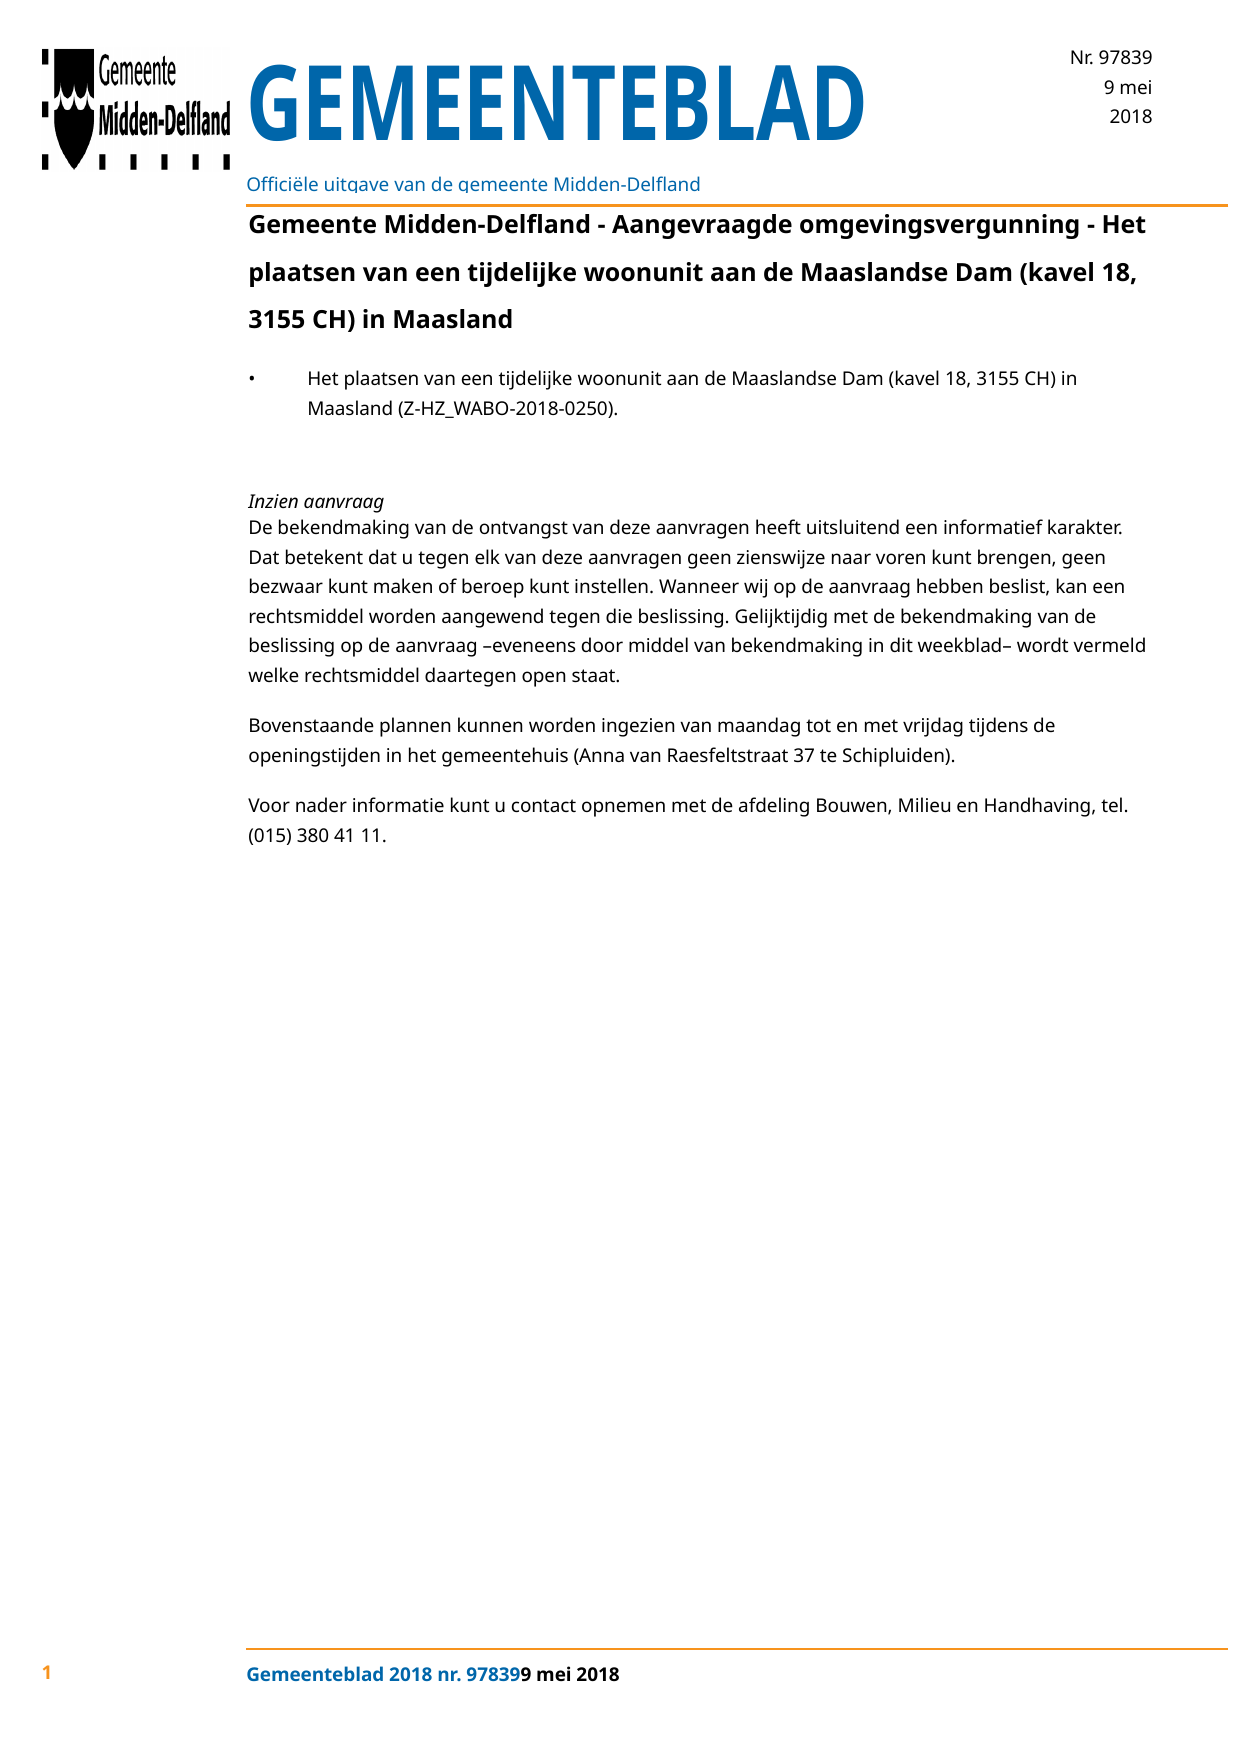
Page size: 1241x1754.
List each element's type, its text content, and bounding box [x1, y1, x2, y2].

text De bekendmaking van de ontvangst van deze aanvragen heeft uitsluitend een informatief karakter. Dat betekent dat u tegen elk van deze aanvragen geen zienswijze naar voren kunt brengen, geen bezwaar kunt maken of beroep kunt instellen. Wanneer wij op de aanvraag hebben beslist, kan een rechtsmiddel worden aangewend tegen die beslissing. Gelijktijdig met de bekendmaking van de beslissing op de aanvraag –eveneens door middel van bekendmaking in dit weekblad– wordt vermeld welke rechtsmiddel daartegen open staat. [248, 514, 1152, 688]
text Inzien aanvraag [248, 489, 1152, 514]
list Het plaatsen van een tijdelijke woonunit aan de Maaslandse Dam (kavel 18, 3155 CH) in Maasland (Z-HZ_WABO-2018-0250). [248, 366, 1152, 421]
text Voor nader informatie kunt u contact opnemen met de afdeling Bouwen, Milieu en Handhaving, tel. (015) 380 41 11. [248, 793, 1152, 848]
picture [41, 47, 231, 172]
text Bovenstaande plannen kunnen worden ingezien van maandag tot en met vrijdag tijdens de openingstijden in het gemeentehuis (Anna van Raesfeltstraat 37 te Schipluiden). [248, 713, 1152, 768]
text Gemeente Midden-Delfland - Aangevraagde omgevingsvergunning - Het plaatsen van een tijdelijke woonunit aan de Maaslandse Dam (kavel 18, 3155 CH) in Maasland [248, 207, 1152, 336]
